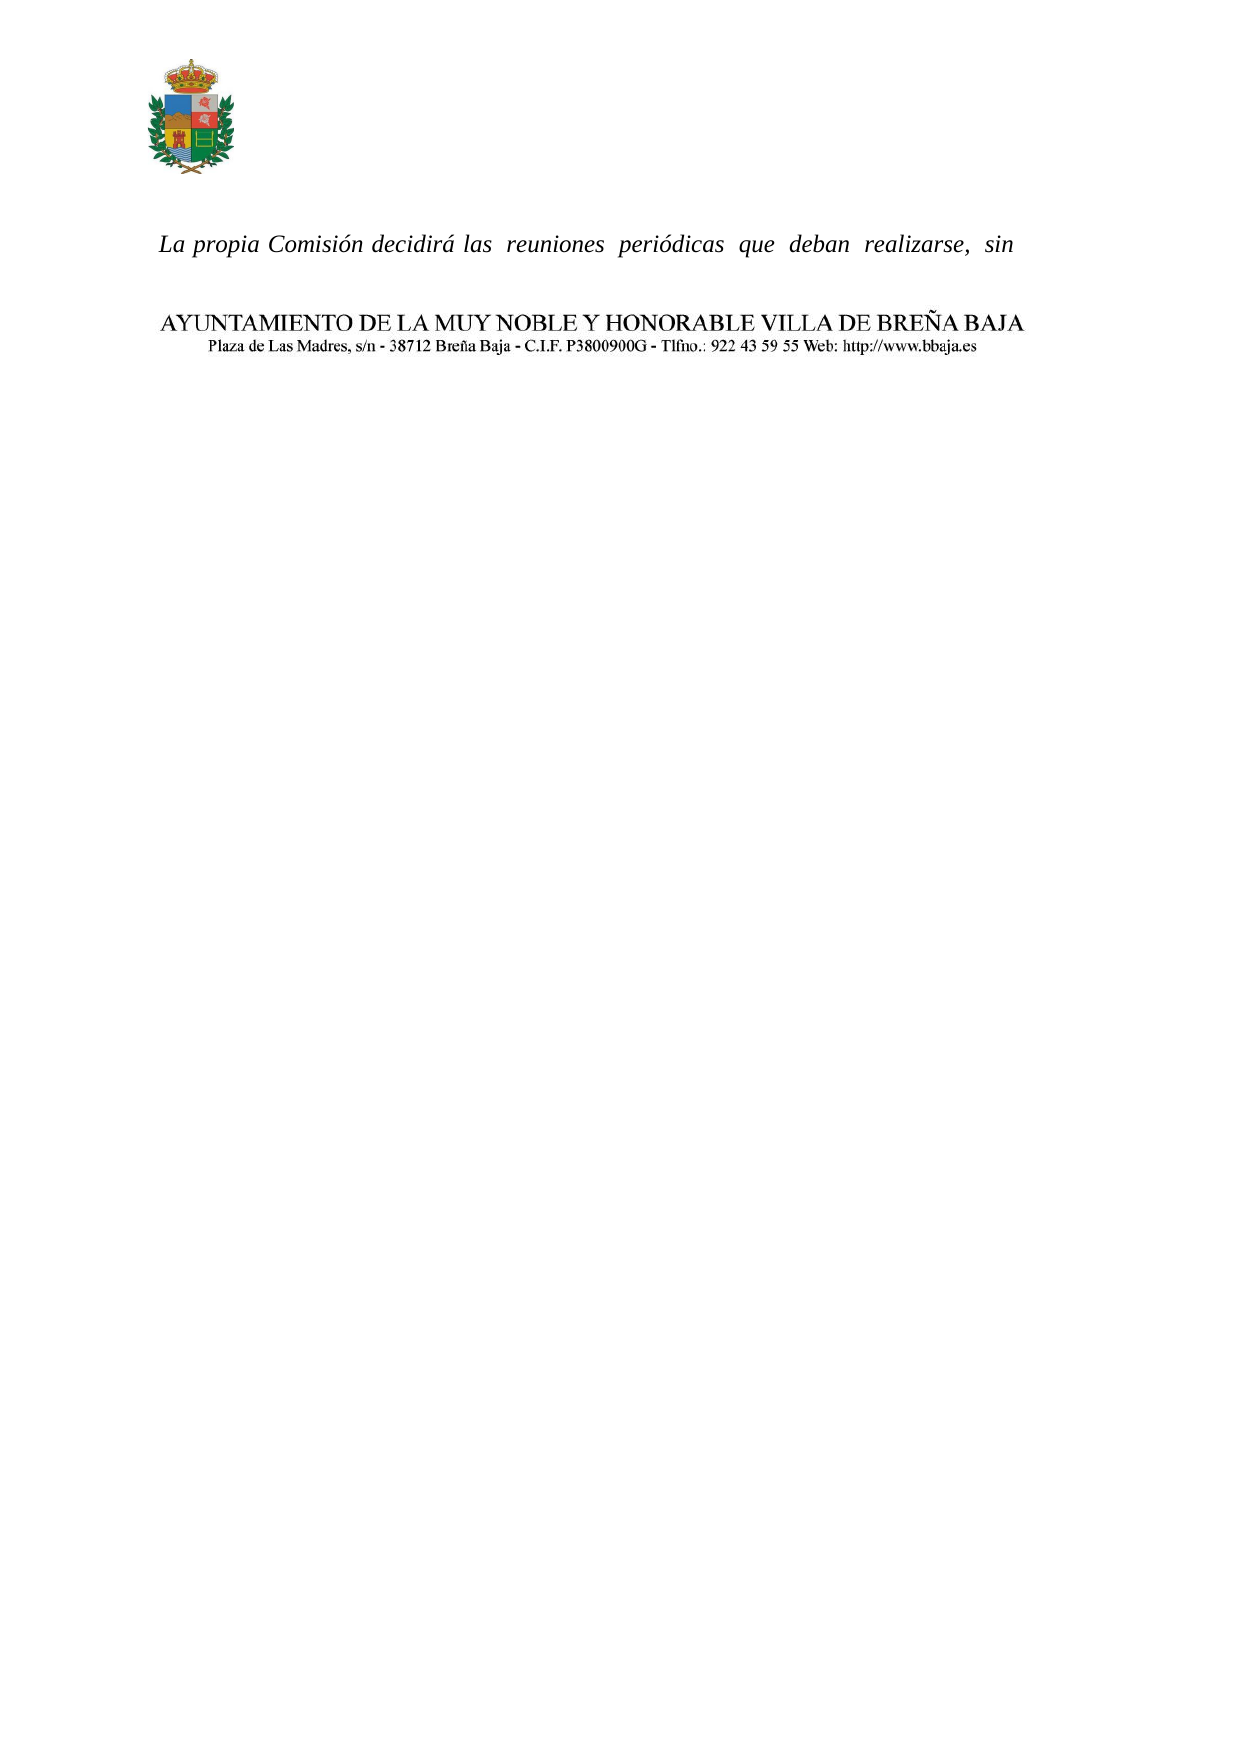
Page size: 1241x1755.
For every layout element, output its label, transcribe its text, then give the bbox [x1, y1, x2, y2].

text La propia Comisión decidirá las reuniones periódicas que deban realizarse, sin [159, 229, 1241, 257]
